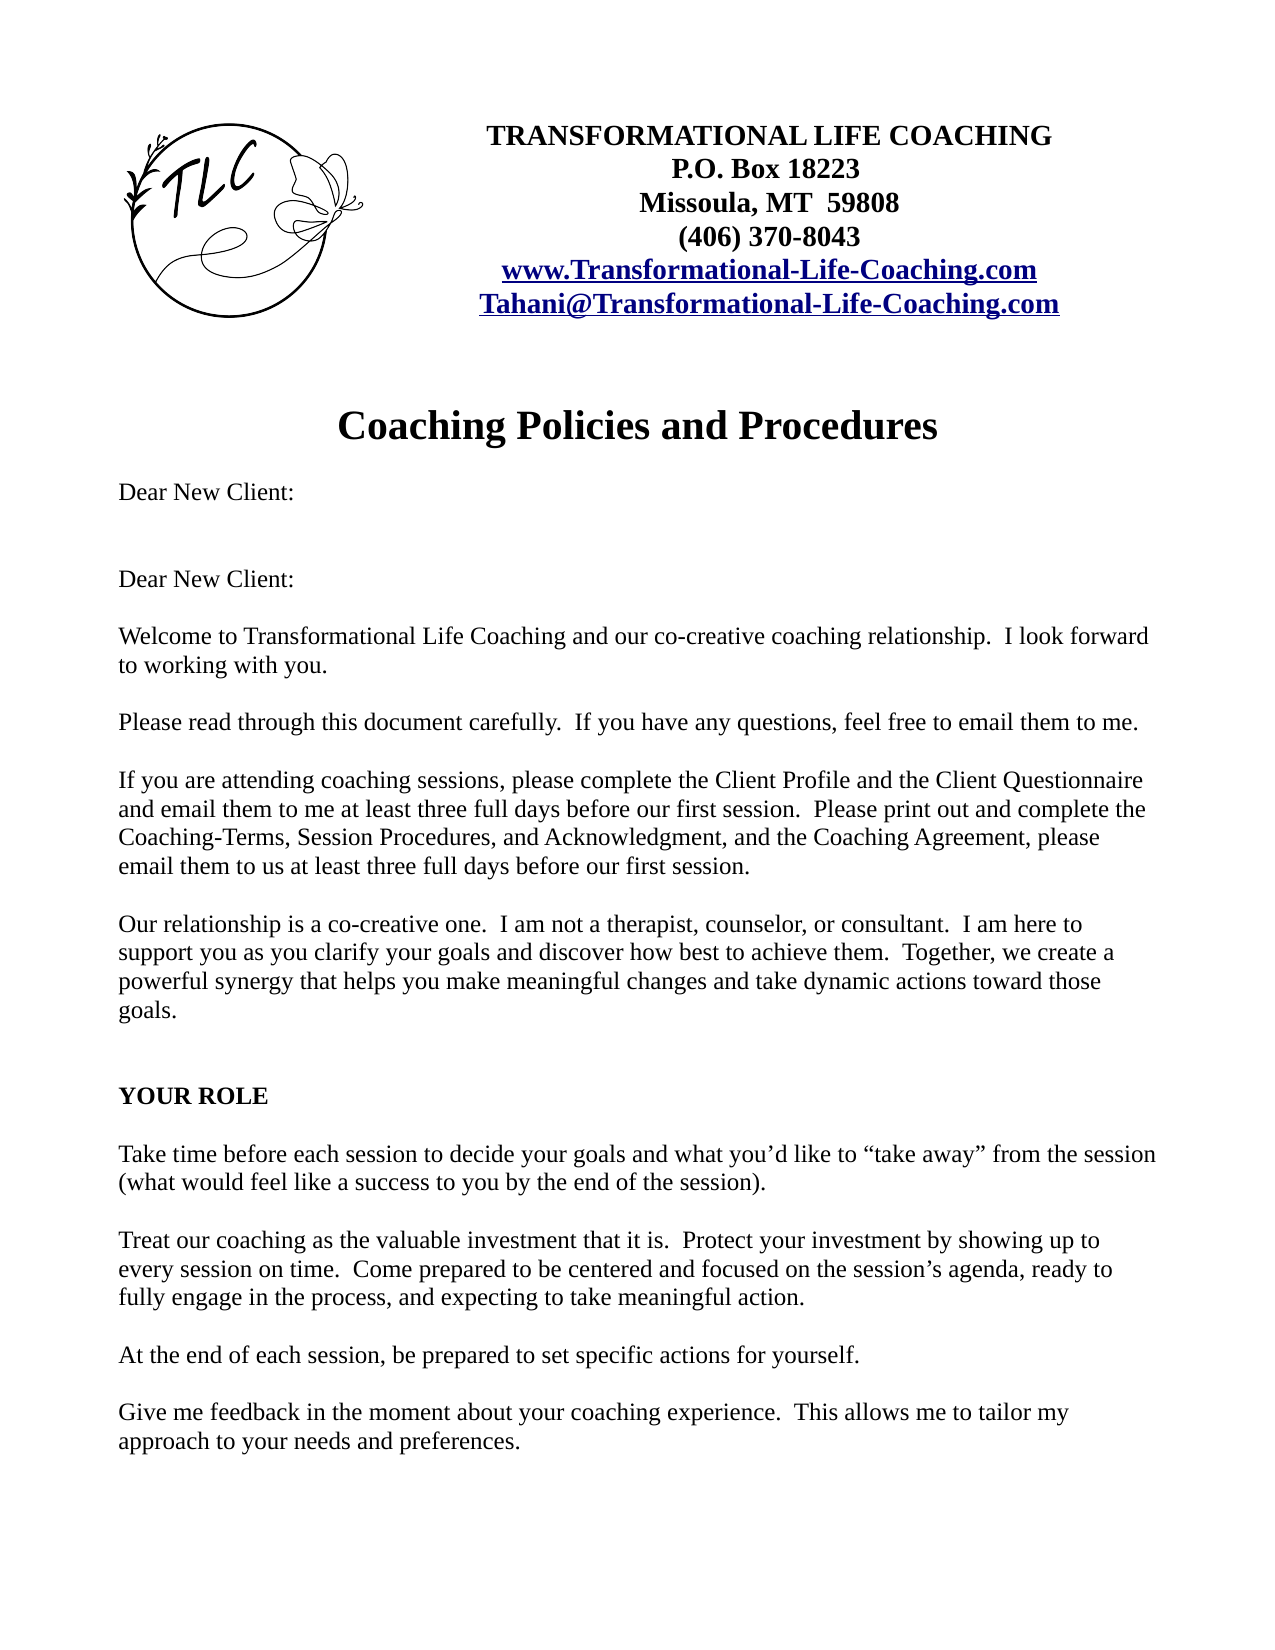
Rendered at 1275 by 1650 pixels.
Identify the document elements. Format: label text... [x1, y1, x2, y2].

text P.O. Box 18223 [382, 152, 1157, 185]
text Missoula, MT 59808 [382, 185, 1157, 219]
text Coaching Policies and Procedures [118, 401, 1157, 449]
text www.Transformational-Life-Coaching.com [382, 252, 1157, 286]
text Dear New Client: [118, 477, 1157, 506]
text YOUR ROLE [118, 1081, 1157, 1110]
text Tahani@Transformational-Life-Coaching.com [382, 286, 1157, 319]
picture [105, 105, 382, 336]
text If you are attending coaching sessions, please complete the Client Profile and the Client Questionnaire and email them to me at least three full days before our first session. Please print out and complete the Coaching-Terms, Session Procedures, and Acknowledgment, and the Coaching Agreement, please email them to us at least three full days before our first session. [118, 765, 1157, 880]
text At the end of each session, be prepared to set specific actions for yourself. [118, 1340, 1157, 1369]
text Please read through this document carefully. If you have any questions, feel free to email them to me. [118, 707, 1157, 736]
text Give me feedback in the moment about your coaching experience. This allows me to tailor my approach to your needs and preferences. [118, 1397, 1157, 1455]
text Dear New Client: [118, 564, 1157, 592]
text Take time before each session to decide your goals and what you’d like to “take away” from the session (what would feel like a success to you by the end of the session). [118, 1139, 1157, 1196]
text Welcome to Transformational Life Coaching and our co-creative coaching relationship. I look forward to working with you. [118, 621, 1157, 679]
text Treat our coaching as the valuable investment that it is. Protect your investment by showing up to every session on time. Come prepared to be centered and focused on the session’s agenda, ready to fully engage in the process, and expecting to take meaningful action. [118, 1225, 1157, 1311]
text (406) 370-8043 [382, 219, 1157, 252]
text TRANSFORMATIONAL LIFE COACHING [382, 118, 1157, 152]
text Our relationship is a co-creative one. I am not a therapist, counselor, or consultant. I am here to support you as you clarify your goals and discover how best to achieve them. Together, we create a powerful synergy that helps you make meaningful changes and take dynamic actions toward those goals. [118, 909, 1157, 1024]
